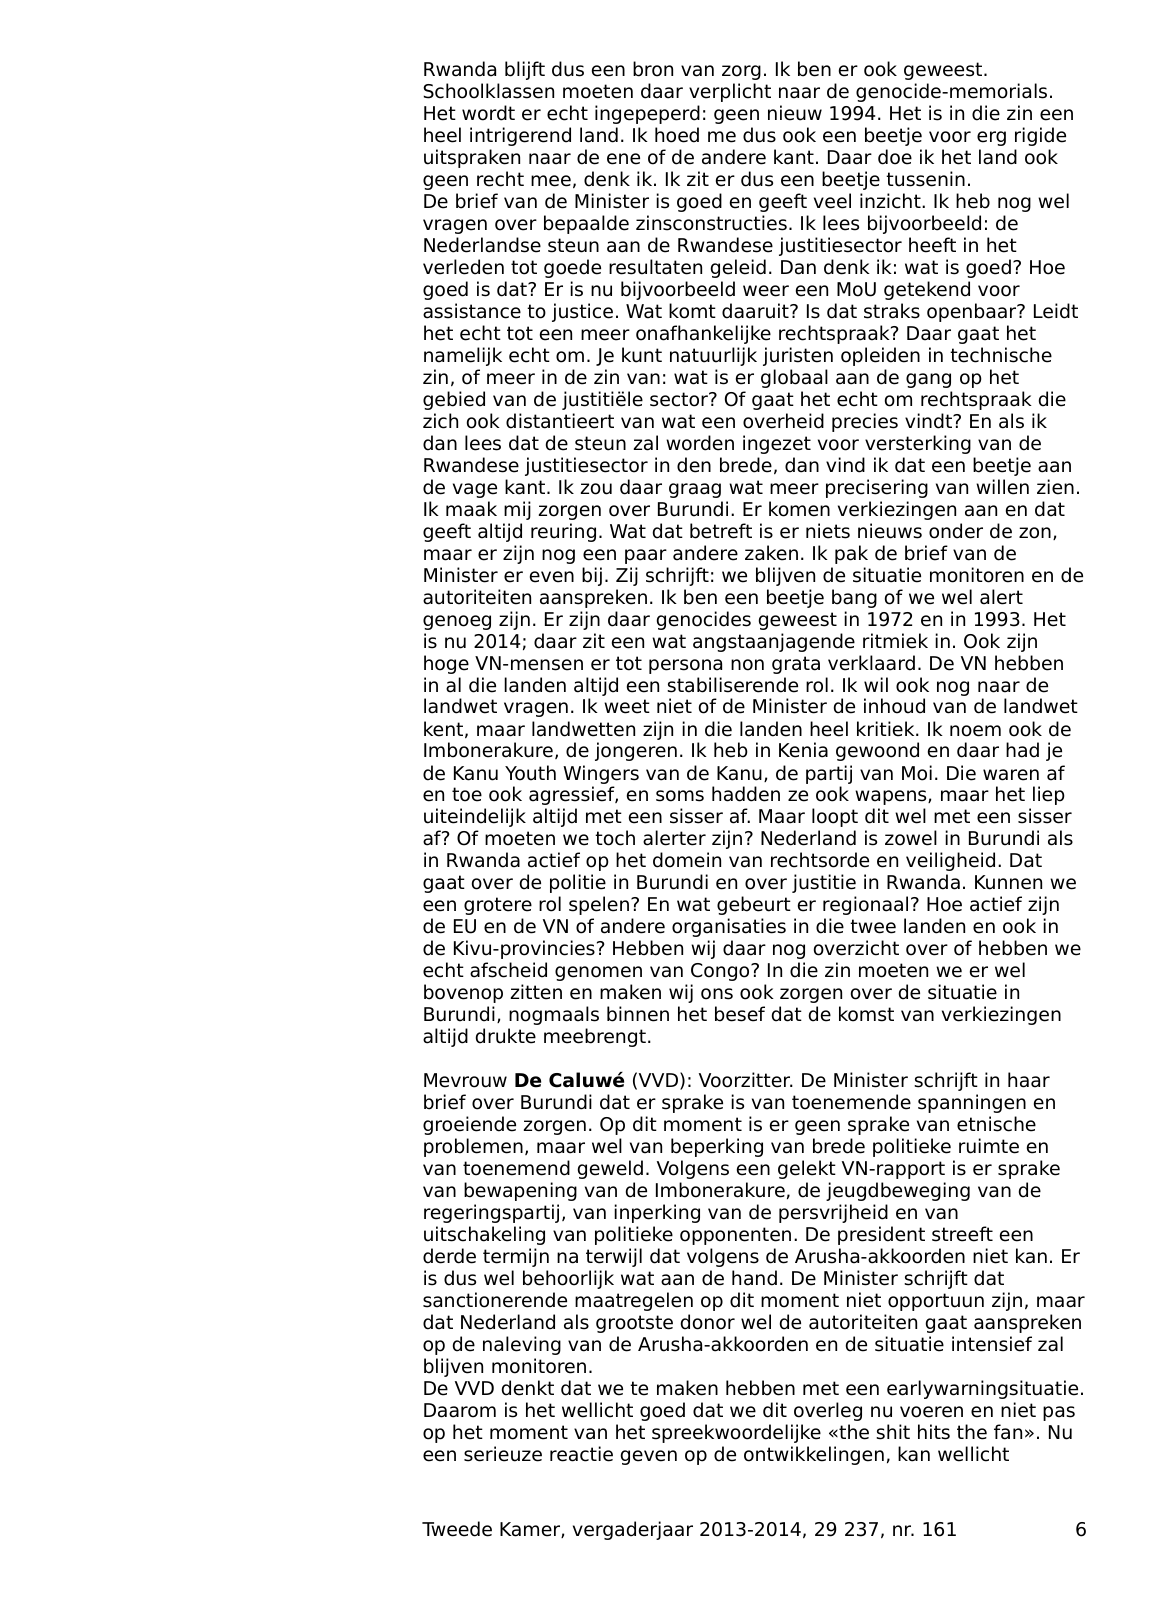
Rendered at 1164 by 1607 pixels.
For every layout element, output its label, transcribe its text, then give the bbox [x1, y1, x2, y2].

text De brief van de Minister is goed en geeft veel inzicht. Ik heb nog wel vragen over bepaalde zinsconstructies. Ik lees bijvoorbeeld: de Nederlandse steun aan de Rwandese justitiesector heeft in het verleden tot goede resultaten geleid. Dan denk ik: wat is goed? Hoe goed is dat? Er is nu bijvoorbeeld weer een MoU getekend voor assistance to justice. Wat komt daaruit? Is dat straks openbaar? Leidt het echt tot een meer onafhankelijke rechtspraak? Daar gaat het namelijk echt om. Je kunt natuurlijk juristen opleiden in technische zin, of meer in de zin van: wat is er globaal aan de gang op het gebied van de justitiële sector? Of gaat het echt om rechtspraak die zich ook distantieert van wat een overheid precies vindt? En als ik dan lees dat de steun zal worden ingezet voor versterking van de Rwandese justitiesector in den brede, dan vind ik dat een beetje aan de vage kant. Ik zou daar graag wat meer precisering van willen zien. [422, 191, 1087, 499]
text Mevrouw De Caluwé (VVD): Voorzitter. De Minister schrijft in haar brief over Burundi dat er sprake is van toenemende spanningen en groeiende zorgen. Op dit moment is er geen sprake van etnische problemen, maar wel van beperking van brede politieke ruimte en van toenemend geweld. Volgens een gelekt VN-rapport is er sprake van bewapening van de Imbonerakure, de jeugdbeweging van de regeringspartij, van inperking van de persvrijheid en van uitschakeling van politieke opponenten. De president streeft een derde termijn na terwijl dat volgens de Arusha-akkoorden niet kan. Er is dus wel behoorlijk wat aan de hand. De Minister schrijft dat sanctionerende maatregelen op dit moment niet opportuun zijn, maar dat Nederland als grootste donor wel de autoriteiten gaat aanspreken op de naleving van de Arusha-akkoorden en de situatie intensief zal blijven monitoren. [422, 1070, 1087, 1378]
text Ik maak mij zorgen over Burundi. Er komen verkiezingen aan en dat geeft altijd reuring. Wat dat betreft is er niets nieuws onder de zon, maar er zijn nog een paar andere zaken. Ik pak de brief van de Minister er even bij. Zij schrijft: we blijven de situatie monitoren en de autoriteiten aanspreken. Ik ben een beetje bang of we wel alert genoeg zijn. Er zijn daar genocides geweest in 1972 en in 1993. Het is nu 2014; daar zit een wat angstaanjagende ritmiek in. Ook zijn hoge VN-mensen er tot persona non grata verklaard. De VN hebben in al die landen altijd een stabiliserende rol. Ik wil ook nog naar de landwet vragen. Ik weet niet of de Minister de inhoud van de landwet kent, maar landwetten zijn in die landen heel kritiek. Ik noem ook de Imbonerakure, de jongeren. Ik heb in Kenia gewoond en daar had je de Kanu Youth Wingers van de Kanu, de partij van Moi. Die waren af en toe ook agressief, en soms hadden ze ook wapens, maar het liep uiteindelijk altijd met een sisser af. Maar loopt dit wel met een sisser af? Of moeten we toch alerter zijn? Nederland is zowel in Burundi als in Rwanda actief op het domein van rechtsorde en veiligheid. Dat gaat over de politie in Burundi en over justitie in Rwanda. Kunnen we een grotere rol spelen? En wat gebeurt er regionaal? Hoe actief zijn de EU en de VN of andere organisaties in die twee landen en ook in de Kivu-provincies? Hebben wij daar nog overzicht over of hebben we echt afscheid genomen van Congo? In die zin moeten we er wel bovenop zitten en maken wij ons ook zorgen over de situatie in Burundi, nogmaals binnen het besef dat de komst van verkiezingen altijd drukte meebrengt. [422, 499, 1087, 1048]
text De VVD denkt dat we te maken hebben met een earlywarningsituatie. Daarom is het wellicht goed dat we dit overleg nu voeren en niet pas op het moment van het spreekwoordelijke «the shit hits the fan». Nu een serieuze reactie geven op de ontwikkelingen, kan wellicht [422, 1378, 1087, 1466]
text Rwanda blijft dus een bron van zorg. Ik ben er ook geweest. Schoolklassen moeten daar verplicht naar de genocide-memorials. Het wordt er echt ingepeperd: geen nieuw 1994. Het is in die zin een heel intrigerend land. Ik hoed me dus ook een beetje voor erg rigide uitspraken naar de ene of de andere kant. Daar doe ik het land ook geen recht mee, denk ik. Ik zit er dus een beetje tussenin. [422, 59, 1087, 191]
